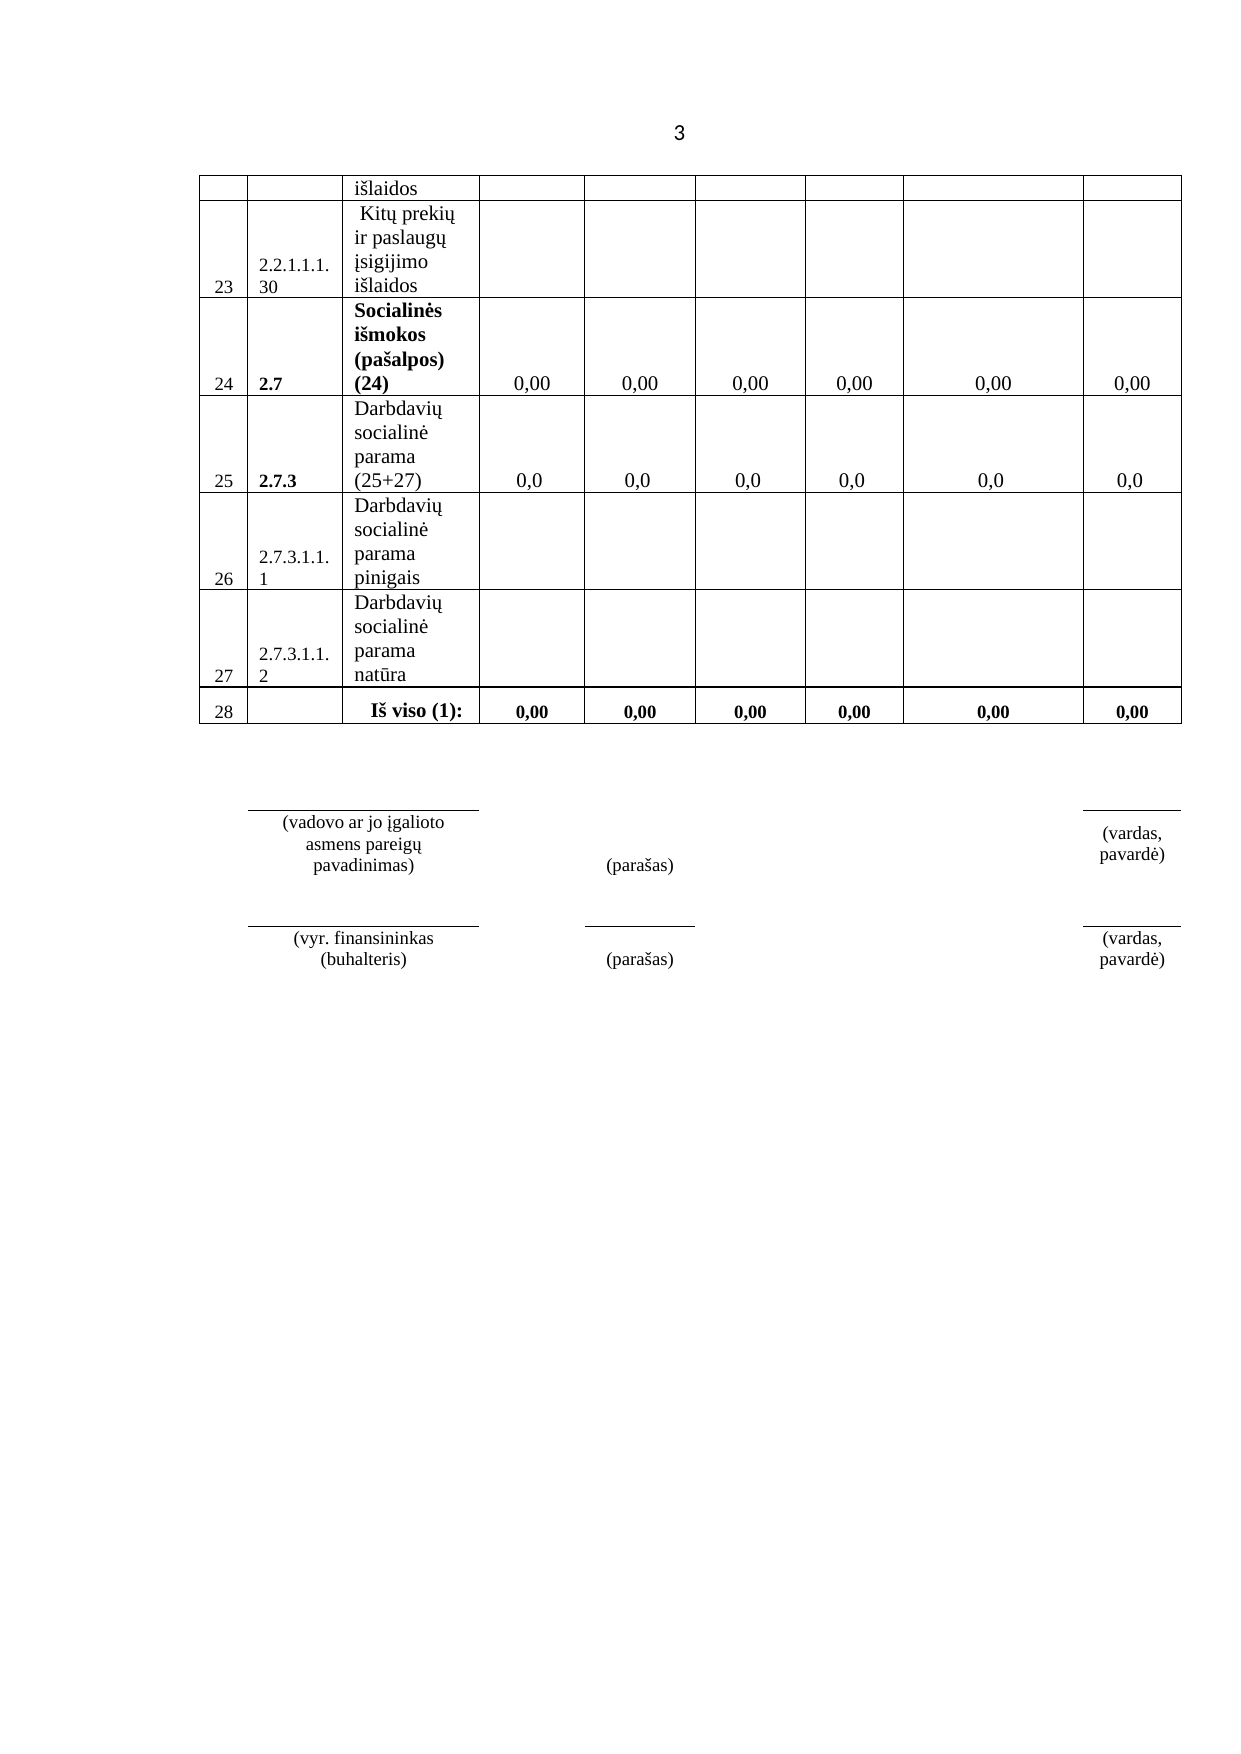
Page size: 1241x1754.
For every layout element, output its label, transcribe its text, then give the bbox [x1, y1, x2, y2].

table_cell [479, 901, 584, 926]
table_cell 2.7.3.1.1.1 [248, 493, 342, 589]
table_cell [343, 970, 479, 995]
table_cell [177, 995, 222, 1020]
table_cell 28 [200, 688, 247, 722]
table_cell 0,0 [696, 396, 805, 492]
table_cell 0,00 [696, 688, 805, 722]
table_cell 0,00 [480, 688, 584, 722]
table_cell 0,00 [904, 298, 1083, 394]
table_cell [177, 297, 199, 394]
table_cell [695, 810, 805, 876]
table_cell 0,00 [480, 298, 584, 394]
table_cell [1083, 901, 1181, 926]
table_cell [200, 176, 247, 200]
table_cell [696, 590, 805, 686]
table_cell [585, 766, 695, 810]
table_cell [805, 926, 903, 970]
table_cell [200, 876, 248, 901]
table_cell [904, 590, 1083, 686]
table_cell Socialinės išmokos (pašalpos) (24) [343, 298, 479, 394]
table_cell [177, 766, 200, 810]
table_cell [805, 970, 903, 995]
table_cell [200, 724, 248, 766]
table_cell [1083, 876, 1181, 901]
table_cell Darbdavių socialinė parama natūra [343, 590, 479, 686]
table_cell [479, 876, 584, 901]
table_cell 0,00 [696, 298, 805, 394]
table_cell [177, 810, 200, 876]
table_cell 23 [200, 201, 247, 297]
table_cell [200, 926, 248, 970]
table_cell 0,0 [585, 396, 695, 492]
table_cell (parašas) [585, 810, 695, 876]
table_cell [696, 493, 805, 589]
table_cell 2.7.3.1.1.2 [248, 590, 342, 686]
table_cell [903, 926, 1083, 970]
table_cell 0,0 [1084, 396, 1181, 492]
table_cell [903, 901, 1083, 926]
table_cell [177, 395, 199, 492]
table_cell [695, 901, 805, 926]
table_cell [479, 810, 584, 876]
table_cell [480, 590, 584, 686]
table_cell 0,00 [806, 298, 903, 394]
table_cell [177, 926, 200, 970]
table_cell [805, 810, 903, 876]
table_cell (vardas, pavardė) [1083, 927, 1181, 970]
table_cell Darbdavių socialinė parama pinigais [343, 493, 479, 589]
table_cell [696, 176, 805, 200]
table_cell [585, 176, 695, 200]
table_cell Darbdavių socialinė parama (25+27) [343, 396, 479, 492]
table_cell [343, 901, 479, 926]
table_cell Iš viso (1): [343, 688, 479, 722]
table_cell [903, 766, 1083, 810]
table_cell 2.7 [248, 298, 342, 394]
table_cell [248, 766, 343, 810]
table_cell [177, 200, 199, 297]
table_cell 0,00 [1084, 298, 1181, 394]
table_cell [805, 876, 903, 901]
table_cell [806, 176, 903, 200]
table_cell 0,00 [806, 688, 903, 722]
table_cell [480, 493, 584, 589]
table_cell [585, 901, 695, 926]
table_cell 0,00 [1084, 688, 1181, 722]
table_cell [695, 766, 805, 810]
table_cell [343, 766, 479, 810]
table_cell [903, 995, 1083, 1020]
table_cell 0,0 [904, 396, 1083, 492]
table_cell [585, 493, 695, 589]
table_cell [1083, 724, 1181, 766]
table_cell (vadovo ar jo įgalioto asmens pareigų pavadinimas) [248, 811, 479, 876]
table_cell [695, 724, 805, 766]
table_cell [903, 970, 1083, 995]
table_cell [696, 201, 805, 297]
table_cell (vyr. finansininkas (buhalteris) [248, 927, 479, 970]
table_cell 25 [200, 396, 247, 492]
table_cell [695, 970, 805, 995]
table_cell [200, 766, 248, 810]
table_cell [248, 176, 342, 200]
table_cell [453, 995, 508, 1020]
table_cell [248, 901, 343, 926]
table_cell [177, 492, 199, 589]
table_cell [695, 876, 805, 901]
table_cell [479, 766, 584, 810]
table_cell [405, 995, 453, 1020]
table_cell [904, 176, 1083, 200]
table_cell [177, 901, 200, 926]
table_cell [1084, 201, 1181, 297]
table_cell [248, 724, 343, 766]
table_cell [695, 926, 805, 970]
table_cell [479, 970, 584, 995]
table_cell [343, 876, 479, 901]
table_cell [343, 724, 479, 766]
table_cell [585, 970, 695, 995]
table_cell [554, 995, 640, 1020]
table_cell [1083, 766, 1181, 810]
table_cell [200, 901, 248, 926]
table_cell 26 [200, 493, 247, 589]
table_cell [479, 926, 584, 970]
table_cell [1084, 493, 1181, 589]
table_cell [903, 810, 1083, 876]
table_cell [903, 876, 1083, 901]
table_cell [904, 493, 1083, 589]
table_cell (parašas) [585, 927, 695, 970]
table_cell [1084, 590, 1181, 686]
table_cell [177, 589, 199, 686]
table_cell 0,00 [585, 688, 695, 722]
table_cell (vardas, pavardė) [1083, 811, 1181, 876]
table_cell 2.2.1.1.1.30 [248, 201, 342, 297]
table_cell [177, 723, 200, 766]
table_cell [248, 970, 343, 995]
table_cell [805, 766, 903, 810]
table_cell [1083, 970, 1181, 995]
table_cell [177, 686, 199, 722]
table_cell [805, 901, 903, 926]
table_cell [585, 876, 695, 901]
table_cell [1083, 995, 1181, 1020]
table_cell [1084, 176, 1181, 200]
table_cell [806, 493, 903, 589]
table_cell 0,0 [480, 396, 584, 492]
table_cell [585, 201, 695, 297]
table_cell [479, 724, 584, 766]
table_cell [177, 876, 200, 901]
table_cell [640, 995, 748, 1020]
table_cell Kitų prekių ir paslaugų įsigijimo išlaidos [343, 201, 479, 297]
table_cell [806, 201, 903, 297]
table_cell [903, 724, 1083, 766]
table_cell [828, 995, 903, 1020]
table_cell [806, 590, 903, 686]
table_cell [177, 970, 200, 995]
table_cell [904, 201, 1083, 297]
table_cell 27 [200, 590, 247, 686]
table_cell 0,0 [806, 396, 903, 492]
table_cell [585, 724, 695, 766]
table_cell [480, 201, 584, 297]
table_cell 0,00 [904, 688, 1083, 722]
table_cell [222, 995, 277, 1020]
table_cell 2.7.3 [248, 396, 342, 492]
table_cell [748, 995, 827, 1020]
table_cell [480, 176, 584, 200]
table_cell 0,00 [585, 298, 695, 394]
table_cell [585, 590, 695, 686]
table_cell [248, 688, 342, 722]
table_cell 24 [200, 298, 247, 394]
table_cell [805, 724, 903, 766]
table_cell [200, 970, 248, 995]
table_cell [277, 995, 405, 1020]
table_cell [177, 175, 199, 200]
table_cell [248, 876, 343, 901]
table_cell išlaidos [343, 176, 479, 200]
table_cell [200, 810, 248, 876]
table_cell [508, 995, 554, 1020]
